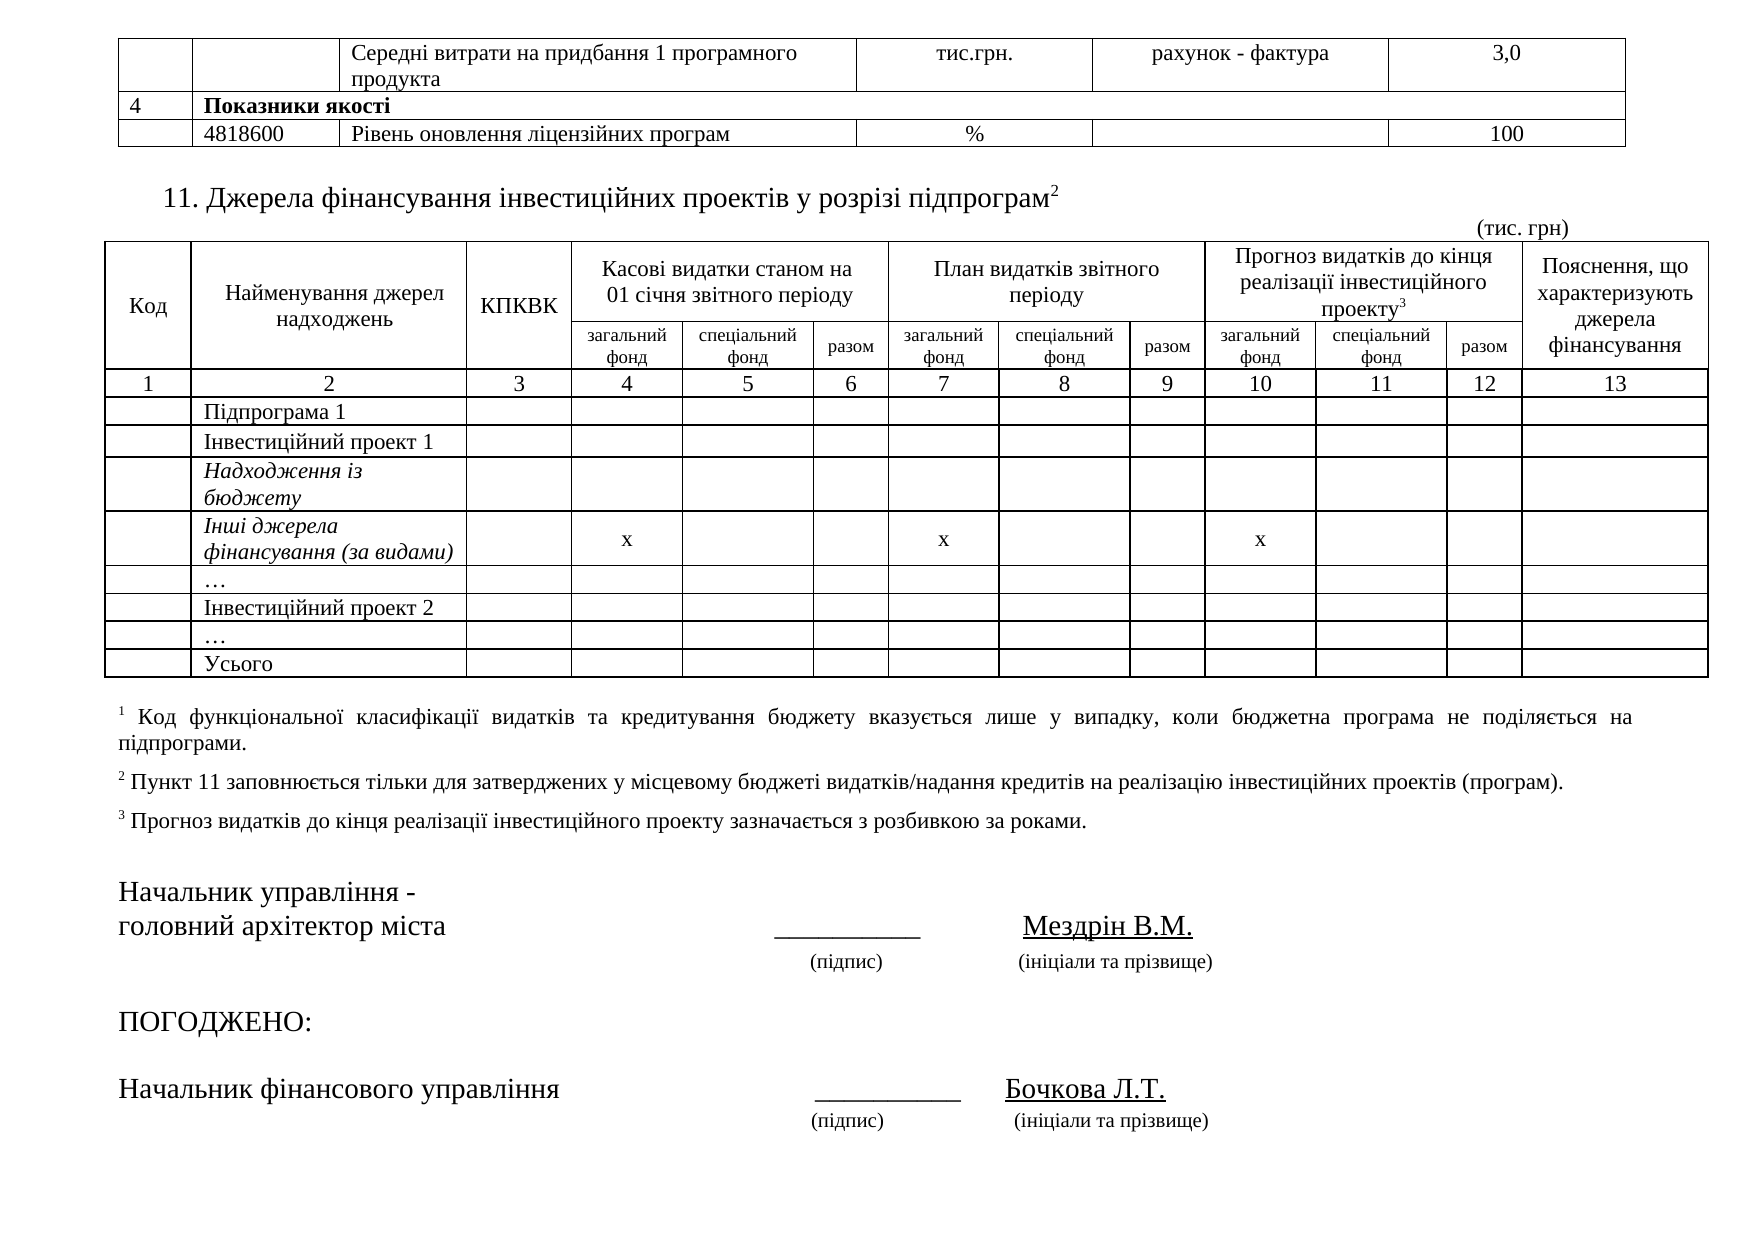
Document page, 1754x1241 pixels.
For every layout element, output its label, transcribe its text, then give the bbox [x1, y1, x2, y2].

table_cell [106, 594, 190, 620]
table_cell [1448, 594, 1521, 620]
table_cell [683, 426, 813, 456]
table_cell [1000, 622, 1129, 648]
table_cell х [572, 512, 682, 564]
table_cell [1131, 398, 1204, 424]
table_cell 6 [814, 370, 888, 396]
table_cell [683, 650, 813, 676]
table_cell загальний фонд [889, 322, 998, 368]
table_cell [467, 594, 571, 620]
table_cell [572, 426, 682, 456]
table_cell [1448, 512, 1521, 564]
table_cell 10 [1206, 370, 1315, 396]
table_cell [467, 650, 571, 676]
table_cell [1206, 458, 1315, 510]
table_cell 13 [1523, 370, 1707, 396]
table_cell [683, 566, 813, 592]
text 1 Код функціональної класифікації видатків та кредитування бюджету вказується лише у випадку, коли бюджетна програма не поділяється на підпрограми. [118, 703, 1636, 756]
table_cell Показники якості [193, 92, 1625, 119]
table_cell спеціальний фонд [999, 322, 1129, 368]
text 3 Прогноз видатків до кінця реалізації інвестиційного проекту зазначається з розбивкою за роками. [118, 807, 1636, 833]
table_cell [106, 512, 190, 564]
table_cell 4818600 [193, 120, 339, 146]
table_cell … [192, 622, 466, 648]
table_header Найменування джерел надходжень [192, 242, 466, 368]
table_cell [1448, 458, 1521, 510]
table_cell [1523, 398, 1707, 424]
table_cell [467, 566, 571, 592]
table_cell [467, 622, 571, 648]
table_cell [889, 650, 998, 676]
table_cell [683, 398, 813, 424]
table_cell [1448, 622, 1521, 648]
table_cell [1523, 622, 1707, 648]
table_cell [1131, 458, 1204, 510]
table_cell [814, 398, 888, 424]
table_cell Середні витрати на придбання 1 програмного продукта [340, 39, 856, 91]
table_cell [1448, 398, 1521, 424]
table_cell [467, 512, 571, 564]
table_cell [1206, 426, 1315, 456]
table_cell спеціальний фонд [683, 322, 813, 368]
text Начальник управління - [118, 874, 1636, 908]
table_cell загальний фонд [572, 322, 682, 368]
table_cell [572, 566, 682, 592]
table_cell [106, 622, 190, 648]
table_cell загальний фонд [1206, 322, 1315, 368]
table_cell [1131, 426, 1204, 456]
table_cell [1206, 622, 1315, 648]
table_cell [1131, 566, 1204, 592]
table_cell 12 [1448, 370, 1521, 396]
table_cell [1206, 594, 1315, 620]
table_cell [1000, 426, 1129, 456]
table_cell [106, 398, 190, 424]
table_cell рахунок - фактура [1093, 39, 1388, 91]
table_cell спеціальний фонд [1316, 322, 1446, 368]
table_cell [889, 426, 998, 456]
table_cell 4 [119, 92, 192, 119]
table_cell [467, 398, 571, 424]
table_cell [1000, 458, 1129, 510]
table_cell [1317, 566, 1446, 592]
table_cell [889, 458, 998, 510]
table_cell [1523, 426, 1707, 456]
table_cell [572, 398, 682, 424]
table_cell [467, 426, 571, 456]
table_cell разом [1447, 322, 1522, 368]
table_cell 9 [1131, 370, 1204, 396]
table_cell [119, 39, 192, 91]
table_cell 11 [1317, 370, 1446, 396]
table_header Прогноз видатків до кінця реалізації інвестиційного проекту3 [1206, 242, 1522, 321]
table_cell 1 [106, 370, 190, 396]
text Начальник фінансового управління __________ Бочкова Л.Т. (підпис) (ініціали та прізвище) [118, 1071, 1636, 1133]
table_cell [1317, 426, 1446, 456]
table_cell [1000, 594, 1129, 620]
table_cell [572, 650, 682, 676]
table_cell [1131, 594, 1204, 620]
table_cell Інвестиційний проект 2 [192, 594, 466, 620]
text головний архітектор міста __________ Мездрін В.М. (підпис) (ініціали та прізвище) [118, 908, 1636, 975]
table_cell [814, 594, 888, 620]
text 2 Пункт 11 заповнюється тільки для затверджених у місцевому бюджеті видатків/надання кредитів на реалізацію інвестиційних проектів (програм). [118, 768, 1636, 794]
table_cell [1317, 594, 1446, 620]
table_cell [1523, 458, 1707, 510]
table_cell разом [814, 322, 888, 368]
table_cell [1317, 398, 1446, 424]
table_cell [119, 120, 192, 146]
table_cell [1131, 622, 1204, 648]
table_cell [1000, 398, 1129, 424]
table_cell [814, 426, 888, 456]
table_cell [1206, 650, 1315, 676]
table_cell [1000, 512, 1129, 564]
table_cell [1523, 512, 1707, 564]
table_cell [572, 622, 682, 648]
table_cell 7 [889, 370, 998, 396]
table_cell 5 [683, 370, 813, 396]
table_cell [1448, 426, 1521, 456]
table_cell [683, 622, 813, 648]
table_cell [106, 650, 190, 676]
table_cell [106, 426, 190, 456]
table_cell … [192, 566, 466, 592]
table_cell [106, 566, 190, 592]
table_header Пояснення, що характеризують джерела фінансування [1523, 242, 1708, 368]
table_cell 8 [1000, 370, 1129, 396]
table_cell х [1206, 512, 1315, 564]
table_cell [814, 566, 888, 592]
table_cell Інші джерела фінансування (за видами) [192, 512, 466, 564]
table_cell [572, 594, 682, 620]
table_cell [889, 398, 998, 424]
table_cell [1317, 512, 1446, 564]
table_cell [572, 458, 682, 510]
table_cell [889, 566, 998, 592]
table_cell % [857, 120, 1092, 146]
table_cell Надходження із бюджету [192, 458, 466, 510]
table_cell [1523, 566, 1707, 592]
table_cell [106, 458, 190, 510]
text 11. Джерела фінансування інвестиційних проектів у розрізі підпрограм2 [118, 181, 1636, 214]
table_cell тис.грн. [857, 39, 1092, 91]
text (тис. грн) [118, 214, 1636, 241]
table_cell [467, 458, 571, 510]
table_cell [1131, 650, 1204, 676]
table_cell [1206, 398, 1315, 424]
table_cell [814, 622, 888, 648]
table_cell [1523, 650, 1707, 676]
table_cell 4 [572, 370, 682, 396]
table_header Касові видатки станом на 01 січня звітного періоду [572, 242, 888, 321]
table_cell Усього [192, 650, 466, 676]
table_cell [683, 458, 813, 510]
table_cell 3,0 [1389, 39, 1625, 91]
table_header План видатків звітного періоду [889, 242, 1204, 321]
table_cell [193, 39, 339, 91]
table_cell 100 [1389, 120, 1625, 146]
table_cell [1448, 566, 1521, 592]
table_cell [1000, 566, 1129, 592]
table_cell [1206, 566, 1315, 592]
table_cell [814, 458, 888, 510]
table_cell [1317, 650, 1446, 676]
table_cell [889, 594, 998, 620]
table_cell [1317, 622, 1446, 648]
table_cell разом [1131, 322, 1204, 368]
table_cell [1448, 650, 1521, 676]
table_cell х [889, 512, 998, 564]
table_cell [1131, 512, 1204, 564]
table_cell Рівень оновлення ліцензійних програм [340, 120, 856, 146]
table_cell [814, 512, 888, 564]
table_cell 3 [467, 370, 571, 396]
table_cell [889, 622, 998, 648]
table_header Код [106, 242, 190, 368]
table_cell [1317, 458, 1446, 510]
table_cell Підпрограма 1 [192, 398, 466, 424]
table_cell [1523, 594, 1707, 620]
table_cell [683, 512, 813, 564]
table_cell [1093, 120, 1388, 146]
table_cell [1000, 650, 1129, 676]
table_cell Інвестиційний проект 1 [192, 426, 466, 456]
text ПОГОДЖЕНО: [118, 1004, 1636, 1037]
table_header КПКВК [467, 242, 571, 368]
table_cell [814, 650, 888, 676]
table_cell [683, 594, 813, 620]
table_cell 2 [192, 370, 466, 396]
